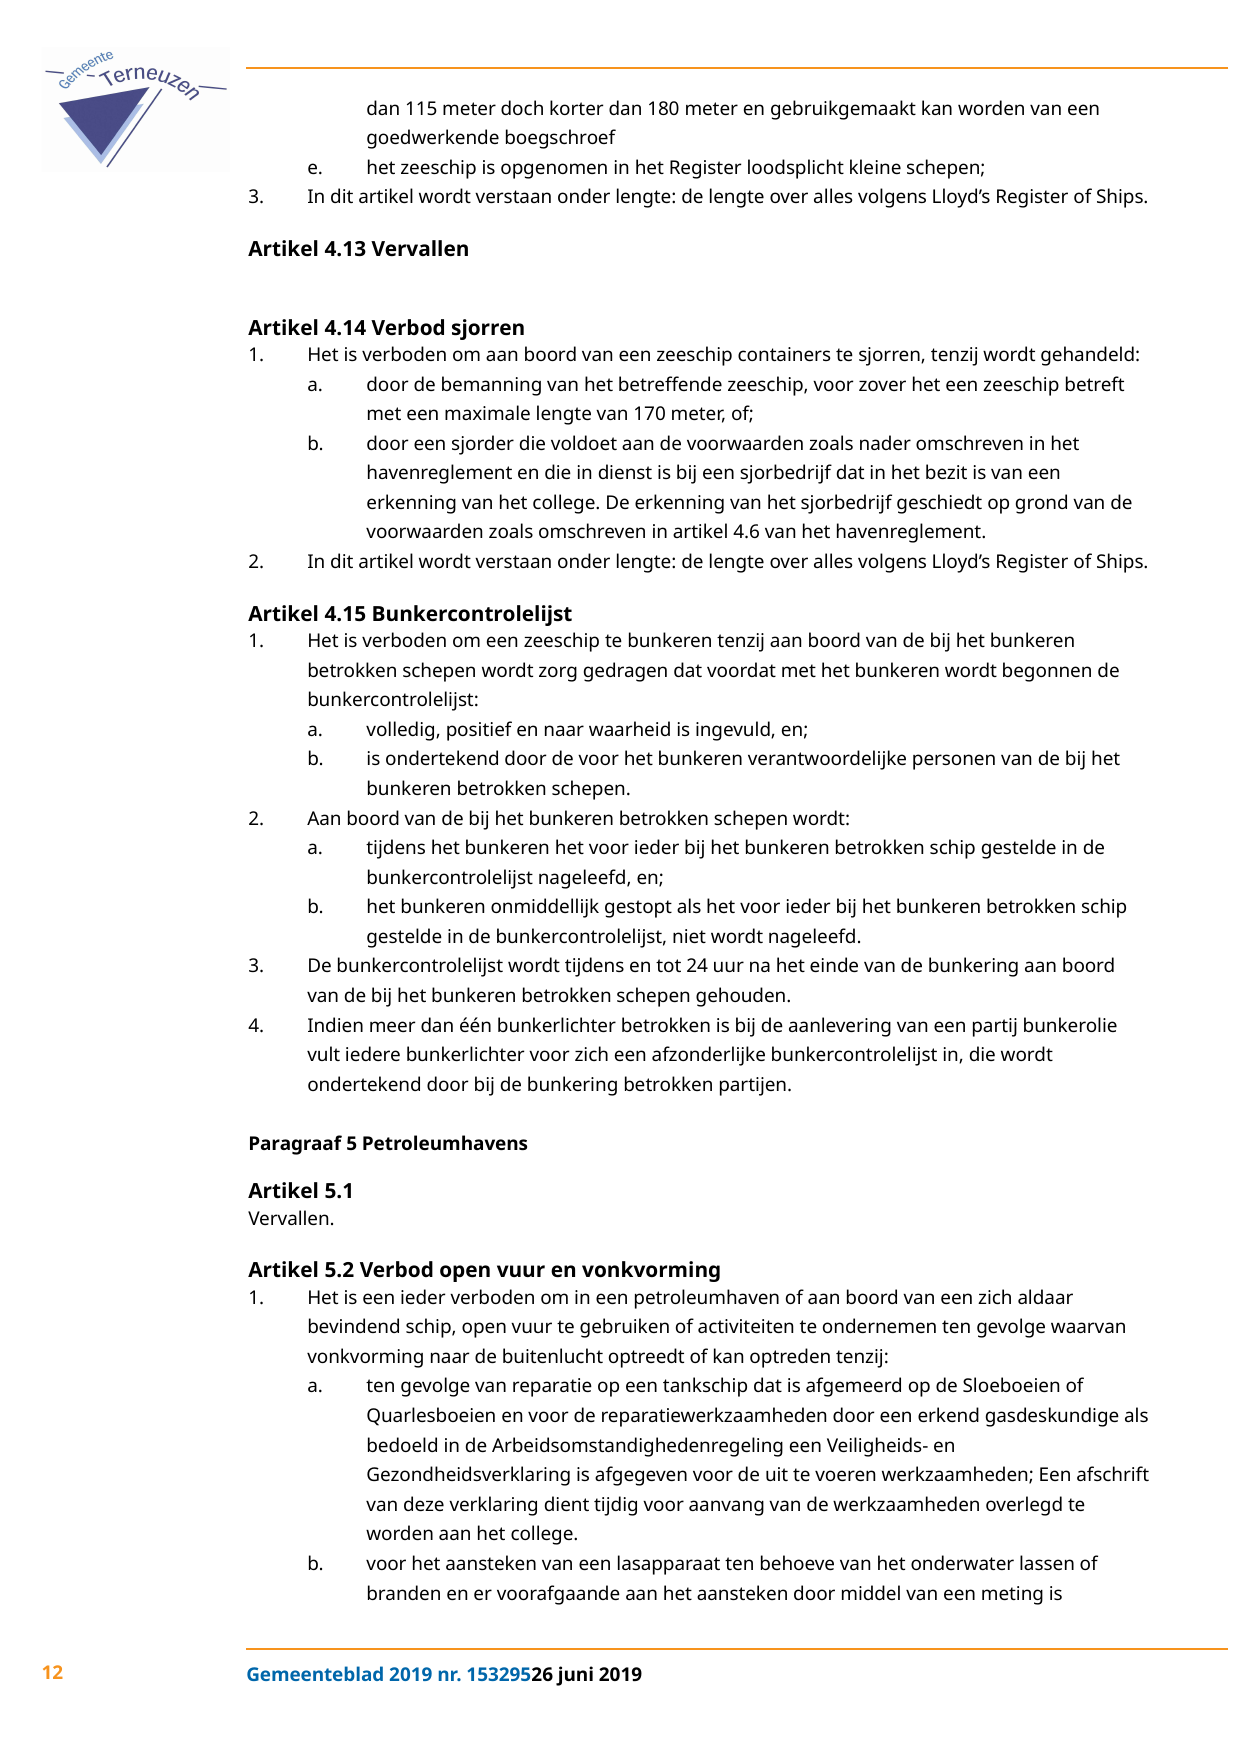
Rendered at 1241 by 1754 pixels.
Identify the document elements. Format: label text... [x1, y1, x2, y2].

text Artikel 4.15 Bunkercontrolelijst [248, 599, 1152, 627]
list Aan boord van de bij het bunkeren betrokken schepen wordt: [248, 805, 1152, 830]
list Het is een ieder verboden om in een petroleumhaven of aan boord van een zich aldaar bevindend schip, open vuur te gebruiken of activiteiten te ondernemen ten gevolge waarvan vonkvorming naar de buitenlucht optreedt of kan optreden tenzij: [248, 1284, 1152, 1369]
text Artikel 5.2 Verbod open vuur en vonkvorming [248, 1256, 1152, 1284]
list het bunkeren onmiddellijk gestopt als het voor ieder bij het bunkeren betrokken schip gestelde in de bunkercontrolelijst, niet wordt nageleefd. [307, 893, 1152, 949]
list Het is verboden om aan boord van een zeeschip containers te sjorren, tenzij wordt gehandeld: [248, 341, 1152, 367]
list tijdens het bunkeren het voor ieder bij het bunkeren betrokken schip gestelde in de bunkercontrolelijst nageleefd, en; [307, 834, 1152, 889]
text Paragraaf 5 Petroleumhavens [248, 1130, 1152, 1156]
list het zeeschip is opgenomen in het Register loodsplicht kleine schepen; [307, 154, 1152, 180]
list volledig, positief en naar waarheid is ingevuld, en; [307, 716, 1152, 742]
list voor het aansteken van een lasapparaat ten behoeve van het onderwater lassen of branden en er voorafgaande aan het aansteken door middel van een meting is [307, 1550, 1152, 1606]
list is ondertekend door de voor het bunkeren verantwoordelijke personen van de bij het bunkeren betrokken schepen. [307, 746, 1152, 801]
list ten gevolge van reparatie op een tankschip dat is afgemeerd op de Sloeboeien of Quarlesboeien en voor de reparatiewerkzaamheden door een erkend gasdeskundige als bedoeld in de Arbeidsomstandighedenregeling een Veiligheids- en Gezondheidsverklaring is afgegeven voor de uit te voeren werkzaamheden; Een afschrift van deze verklaring dient tijdig voor aanvang van de werkzaamheden overlegd te worden aan het college. [307, 1373, 1152, 1546]
text Artikel 4.14 Verbod sjorren [248, 313, 1152, 341]
list door de bemanning van het betreffende zeeschip, voor zover het een zeeschip betreft met een maximale lengte van 170 meter, of; [307, 371, 1152, 426]
text Artikel 4.13 Vervallen [248, 234, 1152, 262]
list Het is verboden om een zeeschip te bunkeren tenzij aan boord van de bij het bunkeren betrokken schepen wordt zorg gedragen dat voordat met het bunkeren wordt begonnen de bunkercontrolelijst: [248, 627, 1152, 712]
list Indien meer dan één bunkerlichter betrokken is bij de aanlevering van een partij bunkerolie vult iedere bunkerlichter voor zich een afzonderlijke bunkercontrolelijst in, die wordt ondertekend door bij de bunkering betrokken partijen. [248, 1012, 1152, 1097]
list De bunkercontrolelijst wordt tijdens en tot 24 uur na het einde van de bunkering aan boord van de bij het bunkeren betrokken schepen gehouden. [248, 953, 1152, 1008]
list dan 115 meter doch korter dan 180 meter en gebruikgemaakt kan worden van een goedwerkende boegschroef [307, 95, 1152, 150]
picture [41, 47, 231, 172]
list In dit artikel wordt verstaan onder lengte: de lengte over alles volgens Lloyd’s Register of Ships. [248, 548, 1152, 574]
text Artikel 5.1 [248, 1177, 1152, 1205]
list door een sjorder die voldoet aan de voorwaarden zoals nader omschreven in het havenreglement en die in dienst is bij een sjorbedrijf dat in het bezit is van een erkenning van het college. De erkenning van het sjorbedrijf geschiedt op grond van de voorwaarden zoals omschreven in artikel 4.6 van het havenreglement. [307, 430, 1152, 544]
list In dit artikel wordt verstaan onder lengte: de lengte over alles volgens Lloyd’s Register of Ships. [248, 183, 1152, 209]
text Vervallen. [248, 1205, 1152, 1231]
